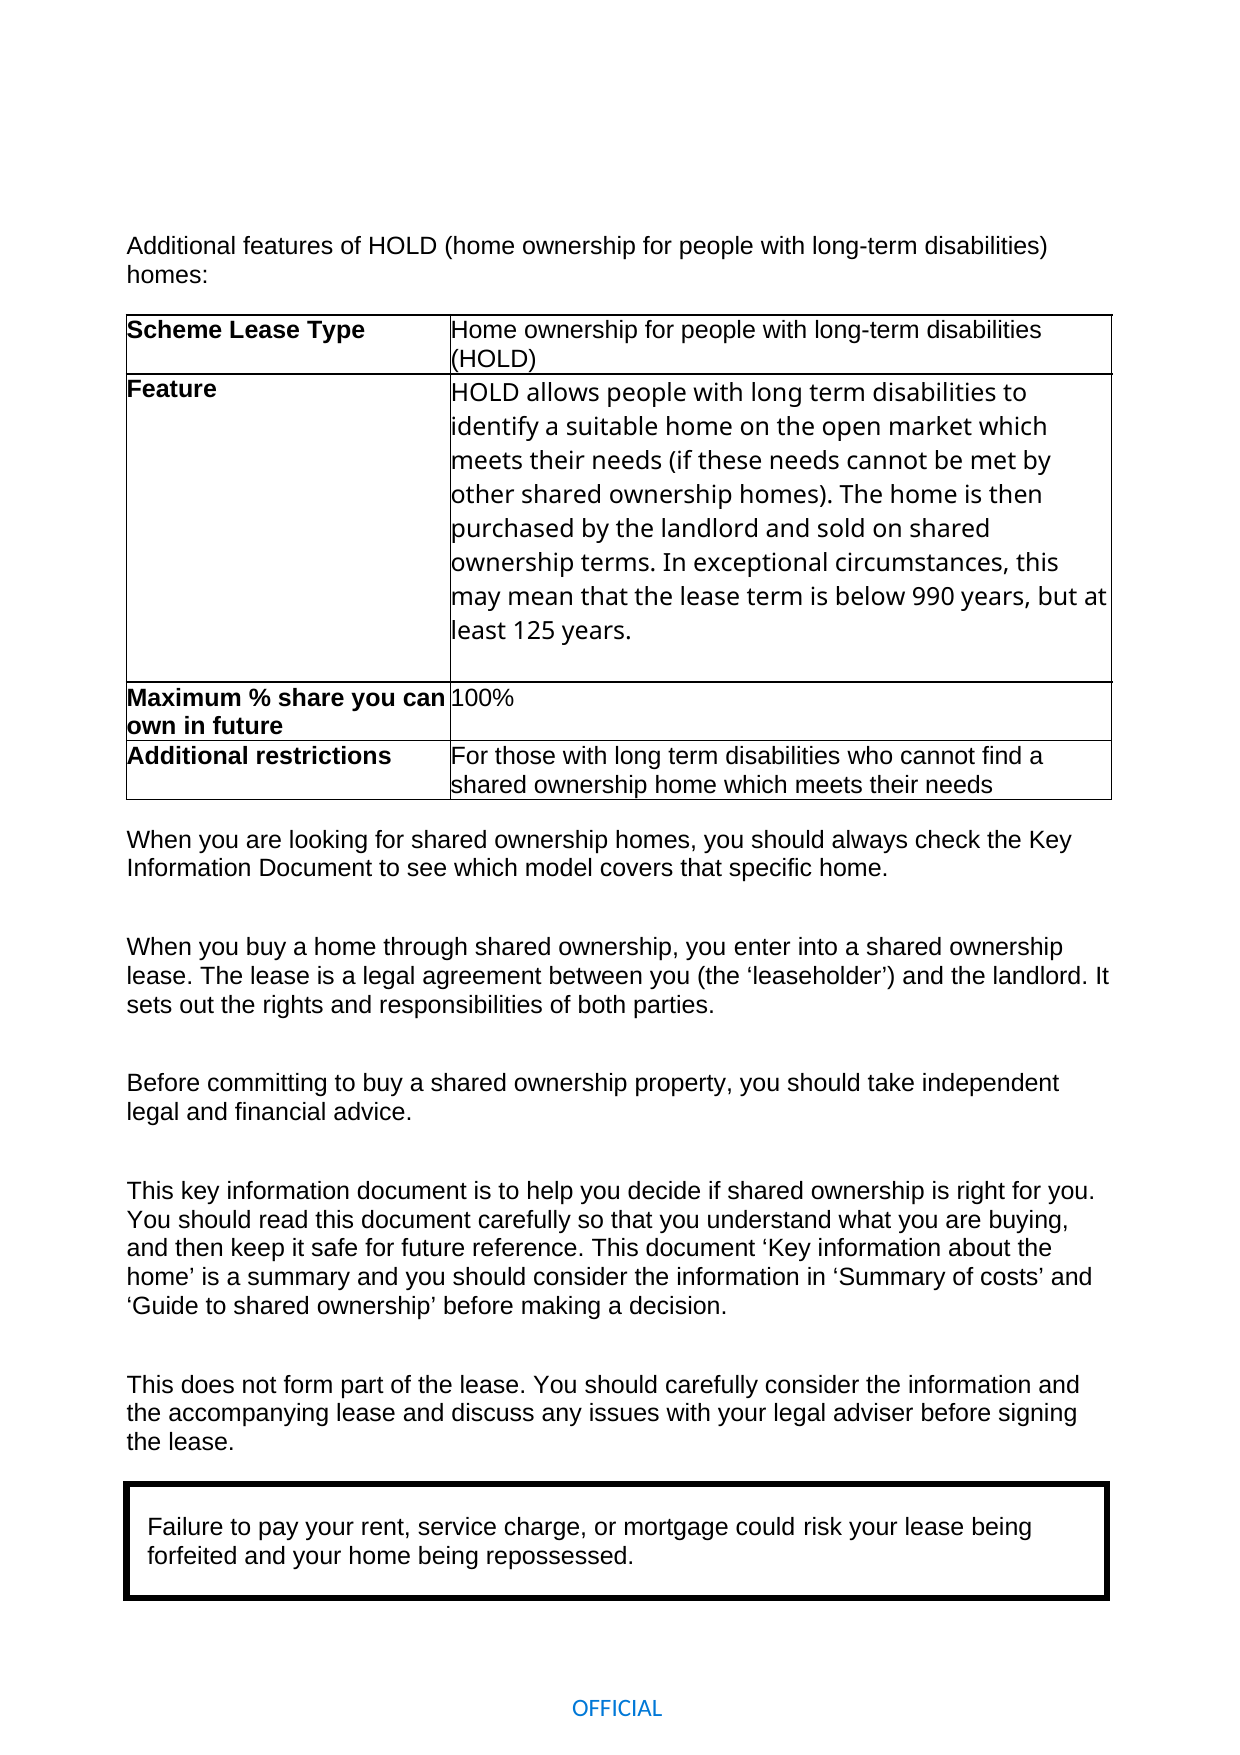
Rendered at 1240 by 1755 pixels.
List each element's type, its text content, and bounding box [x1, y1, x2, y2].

table_cell Additional restrictions [127, 741, 450, 799]
table_header Failure to pay your rent, service charge, or mortgage could risk your lease being forfeited and your home being repossessed. [130, 1487, 1104, 1595]
table_header Scheme Lease Type [127, 316, 450, 373]
table_cell Feature [127, 375, 450, 681]
table_cell 100% [451, 683, 1111, 740]
table_cell HOLD allows people with long term disabilities to identify a suitable home on the open market which meets their needs (if these needs cannot be met by other shared ownership homes). The home is then purchased by the landlord and sold on shared ownership terms. In exceptional circumstances, this may mean that the lease term is below 990 years, but at least 125 years. [451, 375, 1111, 681]
table_cell For those with long term disabilities who cannot find a shared ownership home which meets their needs [451, 741, 1111, 799]
table_header Home ownership for people with long-term disabilities (HOLD) [451, 316, 1111, 373]
table_cell Maximum % share you can own in future [127, 683, 450, 740]
text When you are looking for shared ownership homes, you should always check the Key Information Document to see which model covers that specific home. [126, 825, 1113, 882]
text Before committing to buy a shared ownership property, you should take independent legal and financial advice. [126, 1068, 1113, 1126]
text When you buy a home through shared ownership, you enter into a shared ownership lease. The lease is a legal agreement between you (the ‘leaseholder’) and the landlord. It sets out the rights and responsibilities of both parties. [126, 932, 1113, 1018]
text This key information document is to help you decide if shared ownership is right for you. You should read this document carefully so that you understand what you are buying, and then keep it safe for future reference. This document ‘Key information about the home’ is a summary and you should consider the information in ‘Summary of costs’ and ‘Guide to shared ownership’ before making a decision. [126, 1176, 1113, 1320]
text This does not form part of the lease. You should carefully consider the information and the accompanying lease and discuss any issues with your legal adviser before signing the lease. [126, 1370, 1113, 1456]
text Additional features of HOLD (home ownership for people with long-term disabilities) homes: [126, 231, 1113, 289]
